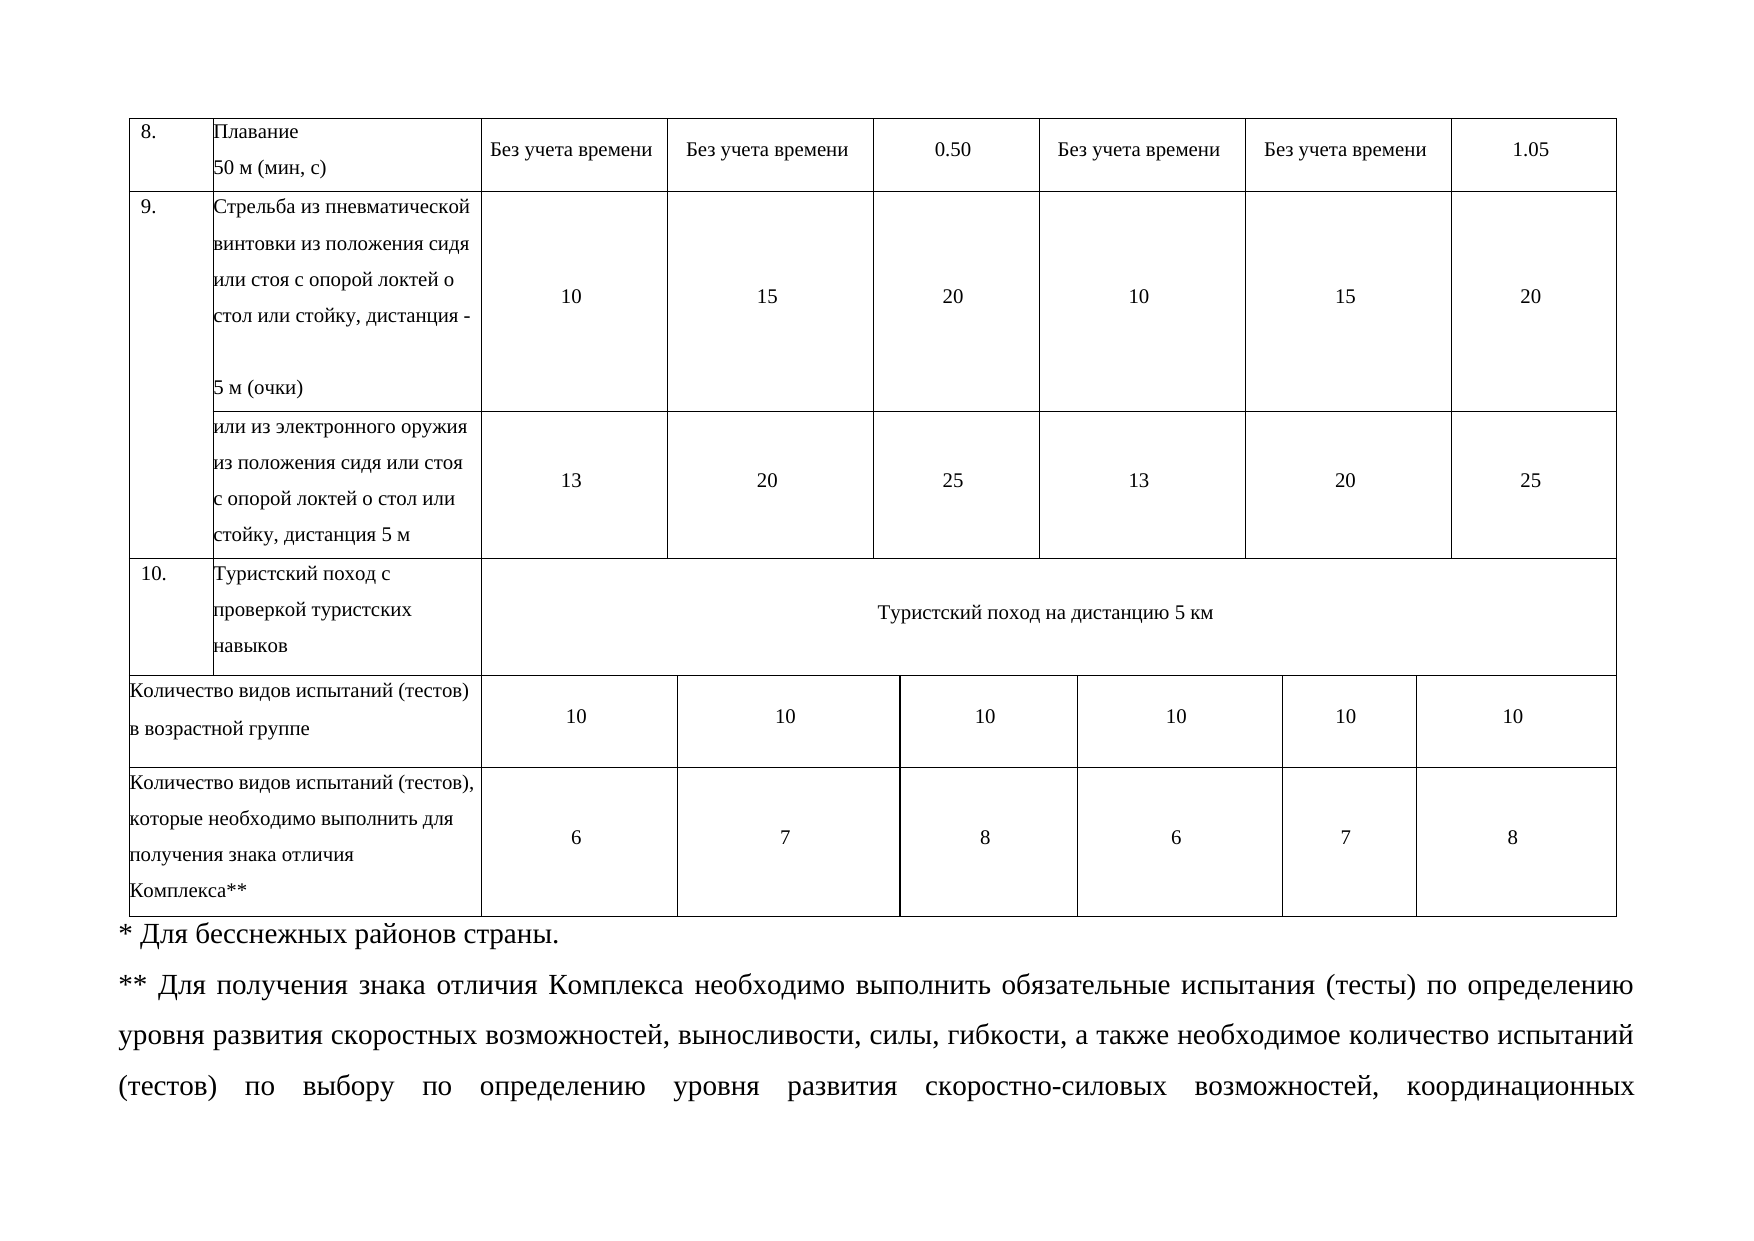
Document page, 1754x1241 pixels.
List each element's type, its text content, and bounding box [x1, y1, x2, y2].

table_cell 10. [130, 559, 213, 675]
table_cell 10 [482, 676, 677, 767]
table_cell 15 [1246, 192, 1451, 411]
table_cell 8. [130, 119, 213, 191]
table_cell 8 [901, 768, 1077, 916]
table_cell 6 [482, 768, 677, 916]
table_cell 9. [130, 192, 213, 558]
table_cell Плавание 50 м (мин, с) [214, 119, 481, 191]
table_cell Без учета времени [1040, 119, 1245, 191]
table_cell 10 [901, 676, 1077, 767]
table_cell 13 [1040, 412, 1245, 558]
table_cell 10 [1417, 676, 1616, 767]
text ** Для получения знака отличия Комплекса необходимо выполнить обязательные испытания (тесты) по определению уровня развития скоростных возможностей, выносливости, силы, гибкости, а также необходимое количество испытаний (тестов) по выбору по определению уровня развития скоростно-силовых возможностей, координационных [118, 967, 1636, 1101]
table_cell 0.50 [874, 119, 1039, 191]
table_cell 8 [1417, 768, 1616, 916]
table_cell Туристский поход на дистанцию 5 км [482, 559, 1616, 675]
table_cell Туристский поход с проверкой туристских навыков [214, 559, 481, 675]
table_cell 20 [1246, 412, 1451, 558]
table_cell Количество видов испытаний (тестов) в возрастной группе [130, 676, 481, 767]
table_cell 25 [874, 412, 1039, 558]
table_cell 1.05 [1452, 119, 1616, 191]
table_cell 20 [668, 412, 873, 558]
table_cell 10 [482, 192, 667, 411]
table_cell или из электронного оружия из положения сидя или стоя с опорой локтей о стол или стойку, дистанция 5 м [214, 412, 481, 558]
table_cell 7 [1283, 768, 1416, 916]
table_cell 10 [678, 676, 899, 767]
table_cell Количество видов испытаний (тестов), которые необходимо выполнить для получения знака отличия Комплекса** [130, 768, 481, 916]
table_cell 10 [1040, 192, 1245, 411]
table_cell 20 [874, 192, 1039, 411]
table_cell 13 [482, 412, 667, 558]
table_cell 10 [1283, 676, 1416, 767]
text * Для бесснежных районов страны. [118, 917, 1636, 950]
table_cell 25 [1452, 412, 1616, 558]
table_cell Стрельба из пневматической винтовки из положения сидя или стоя с опорой локтей о стол или стойку, дистанция - 5 м (очки) [214, 192, 481, 411]
table_cell Без учета времени [482, 119, 667, 191]
table_cell 7 [678, 768, 899, 916]
table_cell 20 [1452, 192, 1616, 411]
table_cell 15 [668, 192, 873, 411]
table_cell 6 [1078, 768, 1282, 916]
table_cell Без учета времени [668, 119, 873, 191]
table_cell Без учета времени [1246, 119, 1451, 191]
table_cell 10 [1078, 676, 1282, 767]
